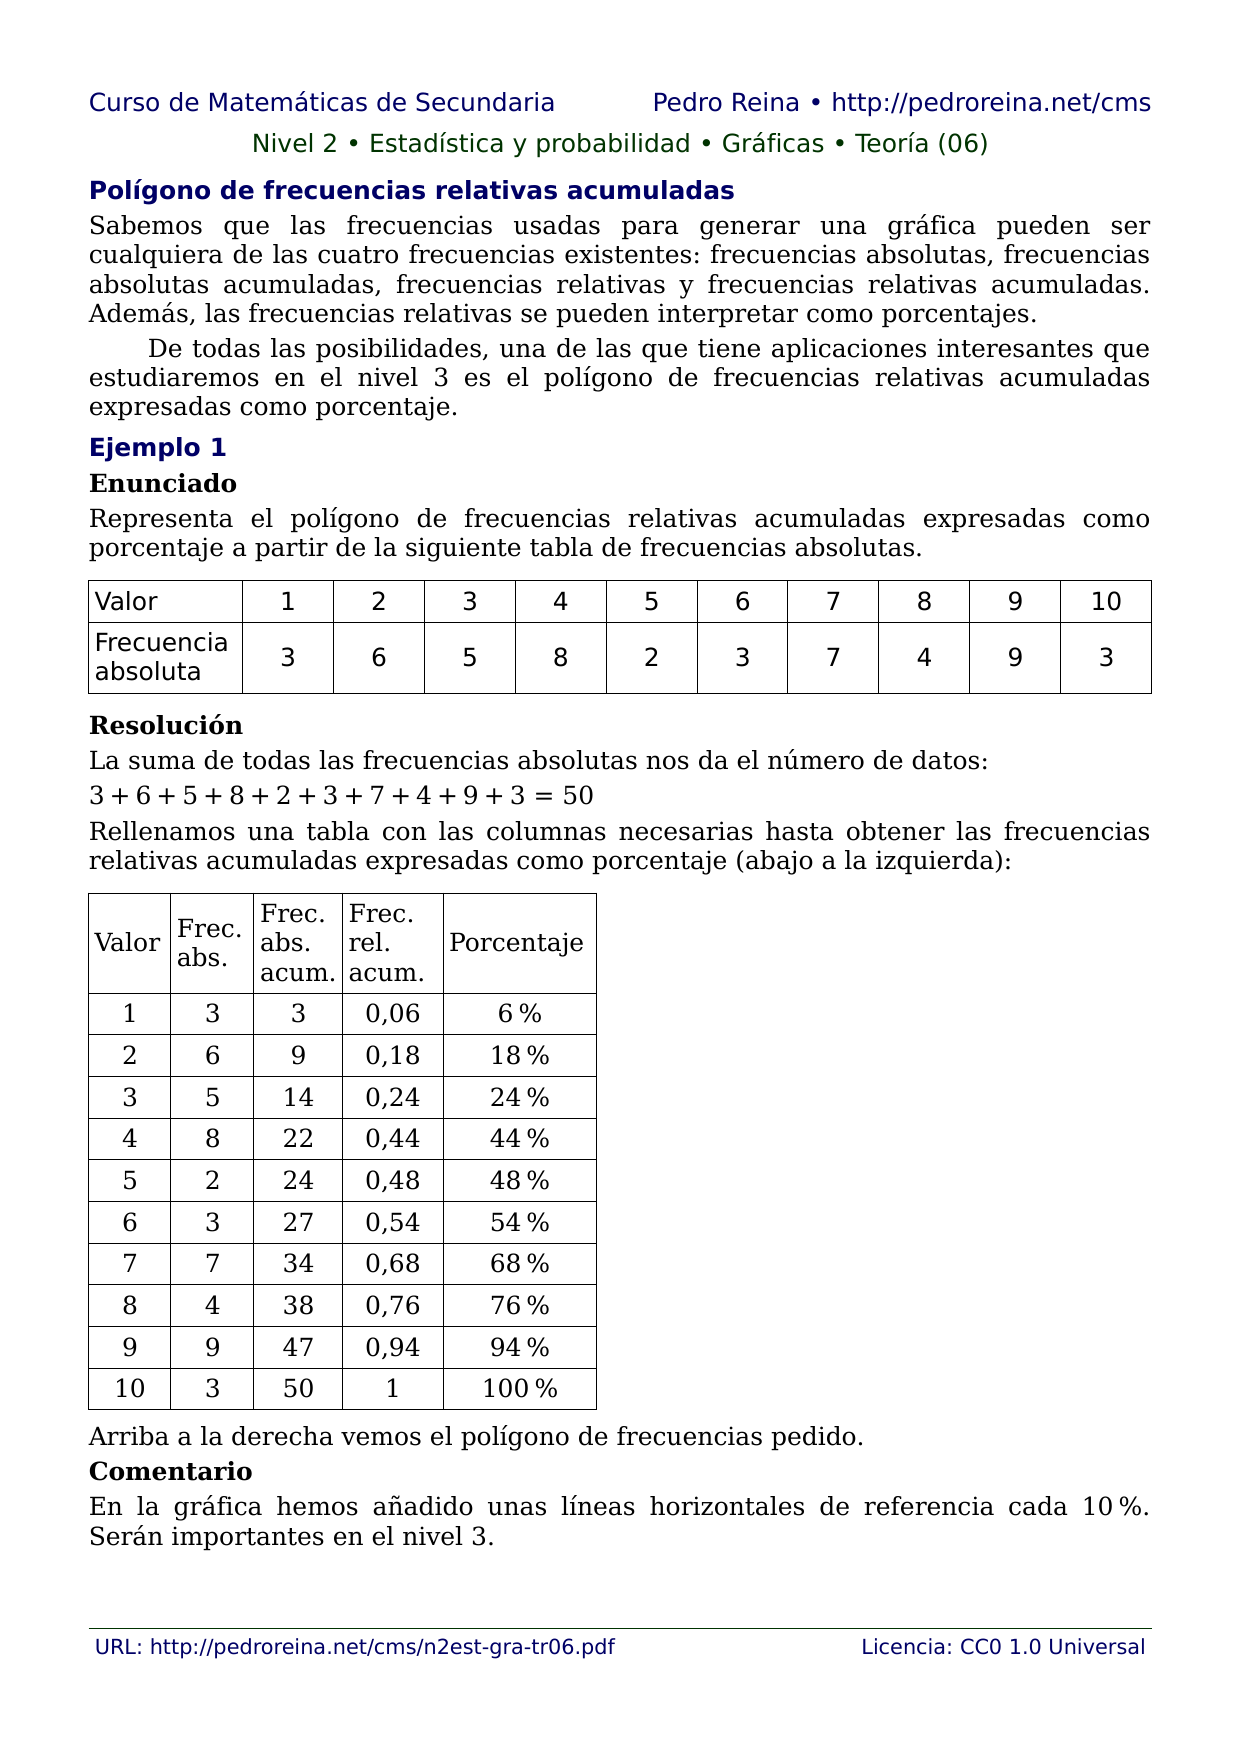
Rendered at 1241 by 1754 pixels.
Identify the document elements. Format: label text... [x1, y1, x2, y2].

table_cell 7 [788, 623, 878, 692]
table_cell 9 [254, 1035, 342, 1076]
table_cell 6 [334, 623, 424, 692]
table_cell 94 % [444, 1327, 596, 1368]
table_cell 5 [89, 1160, 170, 1201]
table_cell 0,94 [343, 1327, 443, 1368]
text Curso de Matemáticas de Secundaria Pedro Reina • http://pedroreina.net/cms [88, 88, 1152, 118]
table_cell 9 [89, 1327, 170, 1368]
table_header 7 [788, 581, 878, 622]
table_header 5 [607, 581, 697, 622]
table_cell 3 [171, 1202, 253, 1243]
table_cell 24 [254, 1160, 342, 1201]
table_cell 4 [879, 623, 969, 692]
table_cell 0,44 [343, 1119, 443, 1159]
table_cell 6 [171, 1035, 253, 1076]
table_cell 1 [343, 1369, 443, 1409]
table_header Frec. rel. acum. [343, 894, 443, 993]
table_cell 7 [89, 1244, 170, 1284]
table_cell 3 [1061, 623, 1151, 692]
table_cell 10 [89, 1369, 170, 1409]
table_cell 3 [698, 623, 787, 692]
table_cell 38 [254, 1285, 342, 1326]
table_cell 0,18 [343, 1035, 443, 1076]
table_header 4 [516, 581, 606, 622]
table_cell 3 [254, 994, 342, 1034]
text Representa el polígono de frecuencias relativas acumuladas expresadas como porcentaje a partir de la siguiente tabla de frecuencias absolutas. [88, 504, 1152, 562]
table_cell 4 [89, 1119, 170, 1159]
table_header Valor [89, 581, 242, 622]
table_cell 5 [171, 1077, 253, 1118]
text Nivel 2 • Estadística y probabilidad • Gráficas • Teoría (06) [88, 129, 1152, 159]
table_header Valor [89, 894, 170, 993]
table_cell 8 [516, 623, 606, 692]
table_header 9 [970, 581, 1060, 622]
table_header 2 [334, 581, 424, 622]
text La suma de todas las frecuencias absolutas nos da el número de datos: [88, 746, 1152, 776]
text 3 + 6 + 5 + 8 + 2 + 3 + 7 + 4 + 9 + 3 = 50 [88, 782, 1152, 811]
table_cell 4 [171, 1285, 253, 1326]
text De todas las posibilidades, una de las que tiene aplicaciones interesantes que estudiaremos en el nivel 3 es el polígono de frecuencias relativas acumuladas expresadas como porcentaje. [88, 334, 1152, 422]
table_cell 3 [171, 994, 253, 1034]
table_cell 50 [254, 1369, 342, 1409]
table_header Frec. abs. acum. [254, 894, 342, 993]
table_cell 3 [89, 1077, 170, 1118]
table_cell 3 [171, 1369, 253, 1409]
table_header Porcentaje [444, 894, 596, 993]
text En la gráfica hemos añadido unas líneas horizontales de referencia cada 10 %. Serán importantes en el nivel 3. [88, 1493, 1152, 1551]
table_header 10 [1061, 581, 1151, 622]
table_cell 6 % [444, 994, 596, 1034]
text Rellenamos una tabla con las columnas necesarias hasta obtener las frecuencias relativas acumuladas expresadas como porcentaje (abajo a la izquierda): [88, 817, 1152, 875]
table_cell 2 [89, 1035, 170, 1076]
table_cell 2 [607, 623, 697, 692]
table_cell 8 [89, 1285, 170, 1326]
text Arriba a la derecha vemos el polígono de frecuencias pedido. [88, 1422, 1152, 1451]
table_cell 76 % [444, 1285, 596, 1326]
table_cell 0,76 [343, 1285, 443, 1326]
table_cell 3 [243, 623, 333, 692]
text Polígono de frecuencias relativas acumuladas [88, 176, 1152, 206]
table_cell 1 [89, 994, 170, 1034]
table_cell 9 [171, 1327, 253, 1368]
table_cell 8 [171, 1119, 253, 1159]
table_cell 7 [171, 1244, 253, 1284]
table_cell 0,48 [343, 1160, 443, 1201]
table_cell 27 [254, 1202, 342, 1243]
table_cell 48 % [444, 1160, 596, 1201]
table_cell 34 [254, 1244, 342, 1284]
table_header 1 [243, 581, 333, 622]
table_cell 24 % [444, 1077, 596, 1118]
table_cell 100 % [444, 1369, 596, 1409]
table_cell 9 [970, 623, 1060, 692]
table_cell 44 % [444, 1119, 596, 1159]
text Ejemplo 1 [88, 433, 1152, 463]
table_header 8 [879, 581, 969, 622]
table_cell 68 % [444, 1244, 596, 1284]
table_header 3 [425, 581, 515, 622]
table_header 6 [698, 581, 787, 622]
table_cell 0,54 [343, 1202, 443, 1243]
table_cell 0,24 [343, 1077, 443, 1118]
text Sabemos que las frecuencias usadas para generar una gráfica pueden ser cualquiera de las cuatro frecuencias existentes: frecuencias absolutas, frecuencias absolutas acumuladas, frecuencias relativas y frecuencias relativas acumuladas. Además, las frecuencias relativas se pueden interpretar como porcentajes. [88, 211, 1152, 328]
text Enunciado [88, 468, 1152, 498]
table_cell 0,06 [343, 994, 443, 1034]
text Resolución [88, 711, 1152, 741]
table_cell 0,68 [343, 1244, 443, 1284]
table_header Frec. abs. [171, 894, 253, 993]
table_cell 5 [425, 623, 515, 692]
table_cell 18 % [444, 1035, 596, 1076]
table_cell 14 [254, 1077, 342, 1118]
text Comentario [88, 1457, 1152, 1487]
table_cell Frecuencia absoluta [89, 623, 242, 692]
table_cell 2 [171, 1160, 253, 1201]
table_cell 54 % [444, 1202, 596, 1243]
table_cell 22 [254, 1119, 342, 1159]
table_cell 47 [254, 1327, 342, 1368]
table_cell 6 [89, 1202, 170, 1243]
